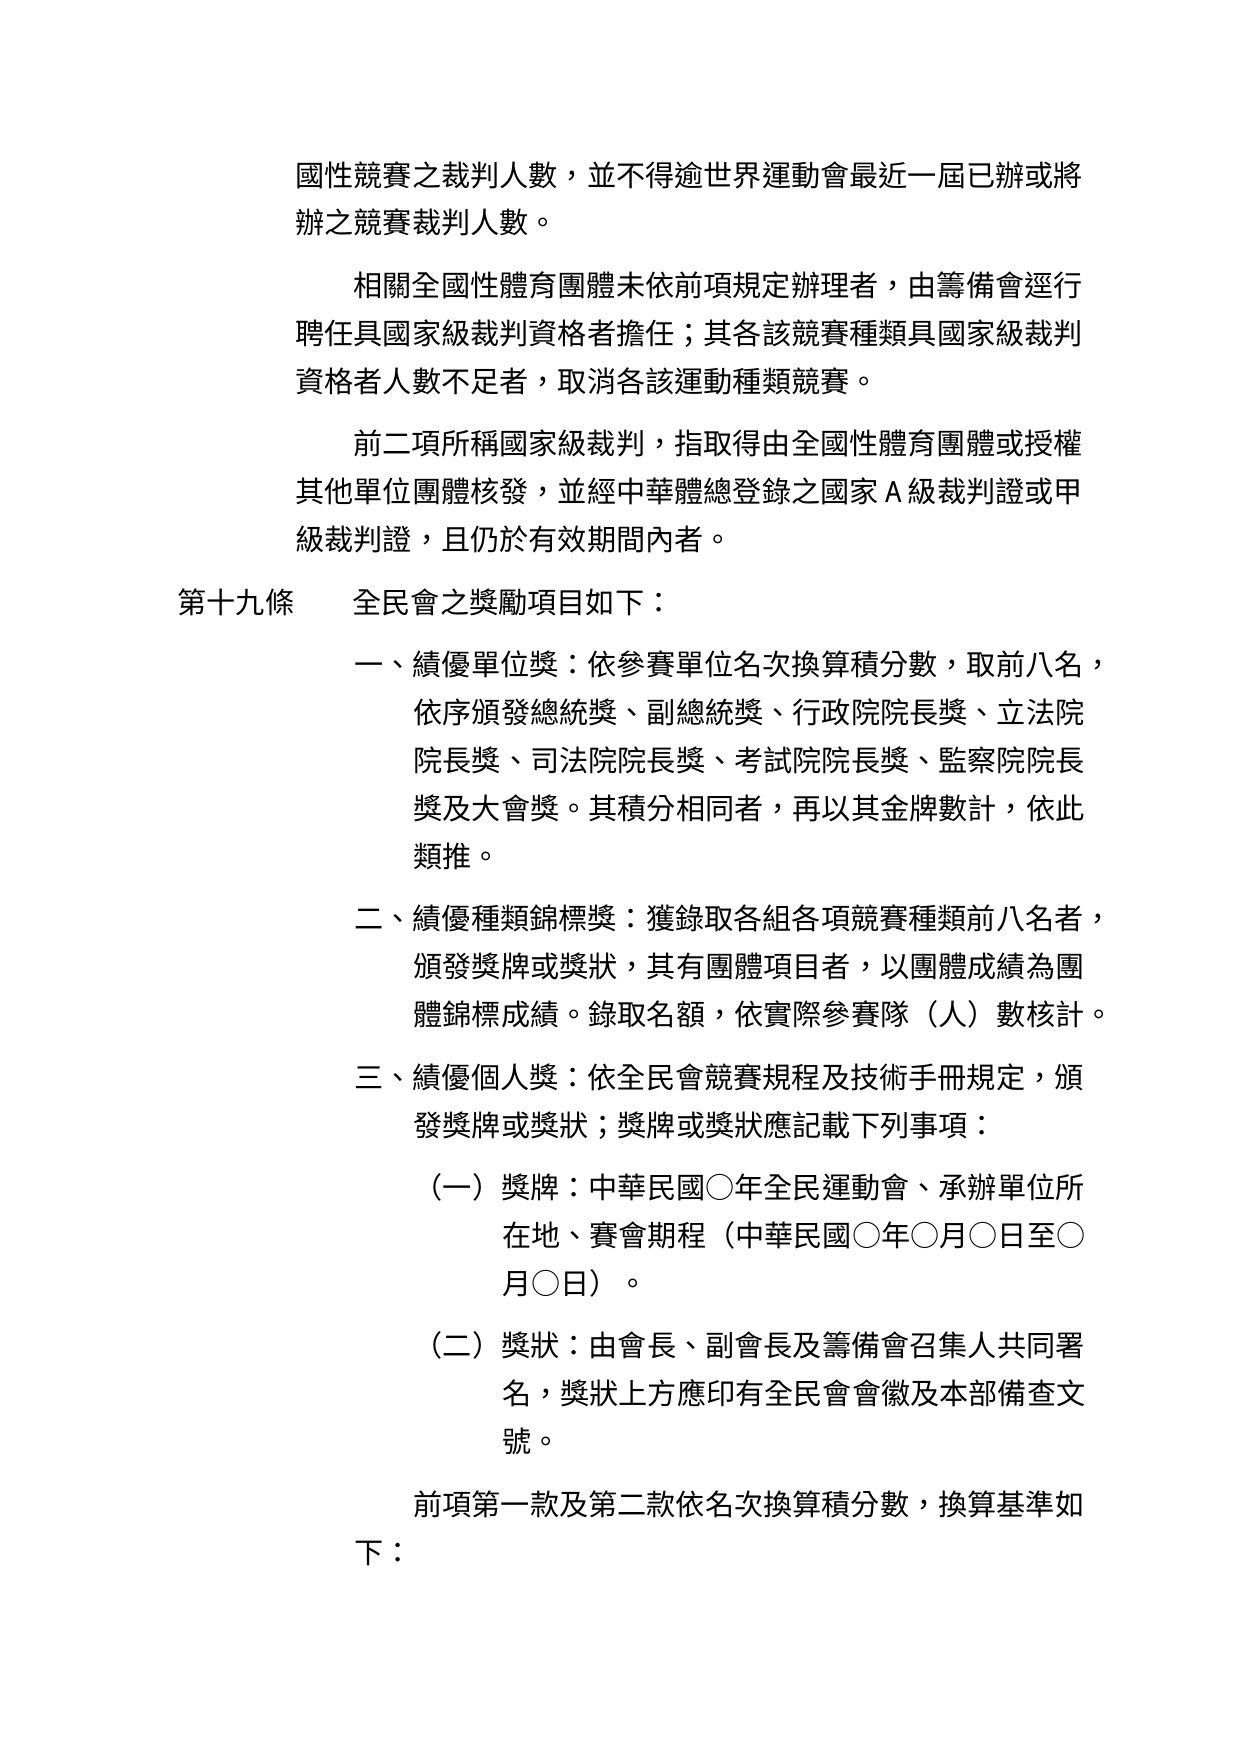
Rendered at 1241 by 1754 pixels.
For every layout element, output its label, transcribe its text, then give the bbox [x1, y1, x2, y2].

text 二、績優種類錦標獎：獲錄取各組各項競賽種類前八名者，頒發獎牌或獎狀，其有團體項目者，以團體成績為團體錦標成績。錄取名額，依實際參賽隊（人）數核計。 [354, 891, 1092, 1035]
text 一、績優單位獎：依參賽單位名次換算積分數，取前八名，依序頒發總統獎、副總統獎、行政院院長獎、立法院院長獎、司法院院長獎、考試院院長獎、監察院院長獎及大會獎。其積分相同者，再以其金牌數計，依此類推。 [354, 637, 1092, 877]
text （二）獎狀：由會長、副會長及籌備會召集人共同署名，獎狀上方應印有全民會會徽及本部備查文號。 [413, 1318, 1092, 1462]
text 前項第一款及第二款依名次換算積分數，換算基準如下： [354, 1477, 1092, 1573]
text 第十九條 全民會之獎勵項目如下： [177, 575, 1092, 623]
text （一）獎牌：中華民國○年全民運動會、承辦單位所在地、賽會期程（中華民國○年○月○日至○月○日）。 [413, 1160, 1092, 1304]
text 國性競賽之裁判人數，並不得逾世界運動會最近一屆已辦或將辦之競賽裁判人數。 [266, 148, 1092, 243]
text 相關全國性體育團體未依前項規定辦理者，由籌備會逕行聘任具國家級裁判資格者擔任；其各該競賽種類具國家級裁判資格者人數不足者，取消各該運動種類競賽。 [266, 258, 1092, 402]
text 三、績優個人獎：依全民會競賽規程及技術手冊規定，頒發獎牌或獎狀；獎牌或獎狀應記載下列事項： [354, 1050, 1092, 1146]
text 前二項所稱國家級裁判，指取得由全國性體育團體或授權其他單位團體核發，並經中華體總登錄之國家A級裁判證或甲級裁判證，且仍於有效期間內者。 [266, 416, 1092, 560]
